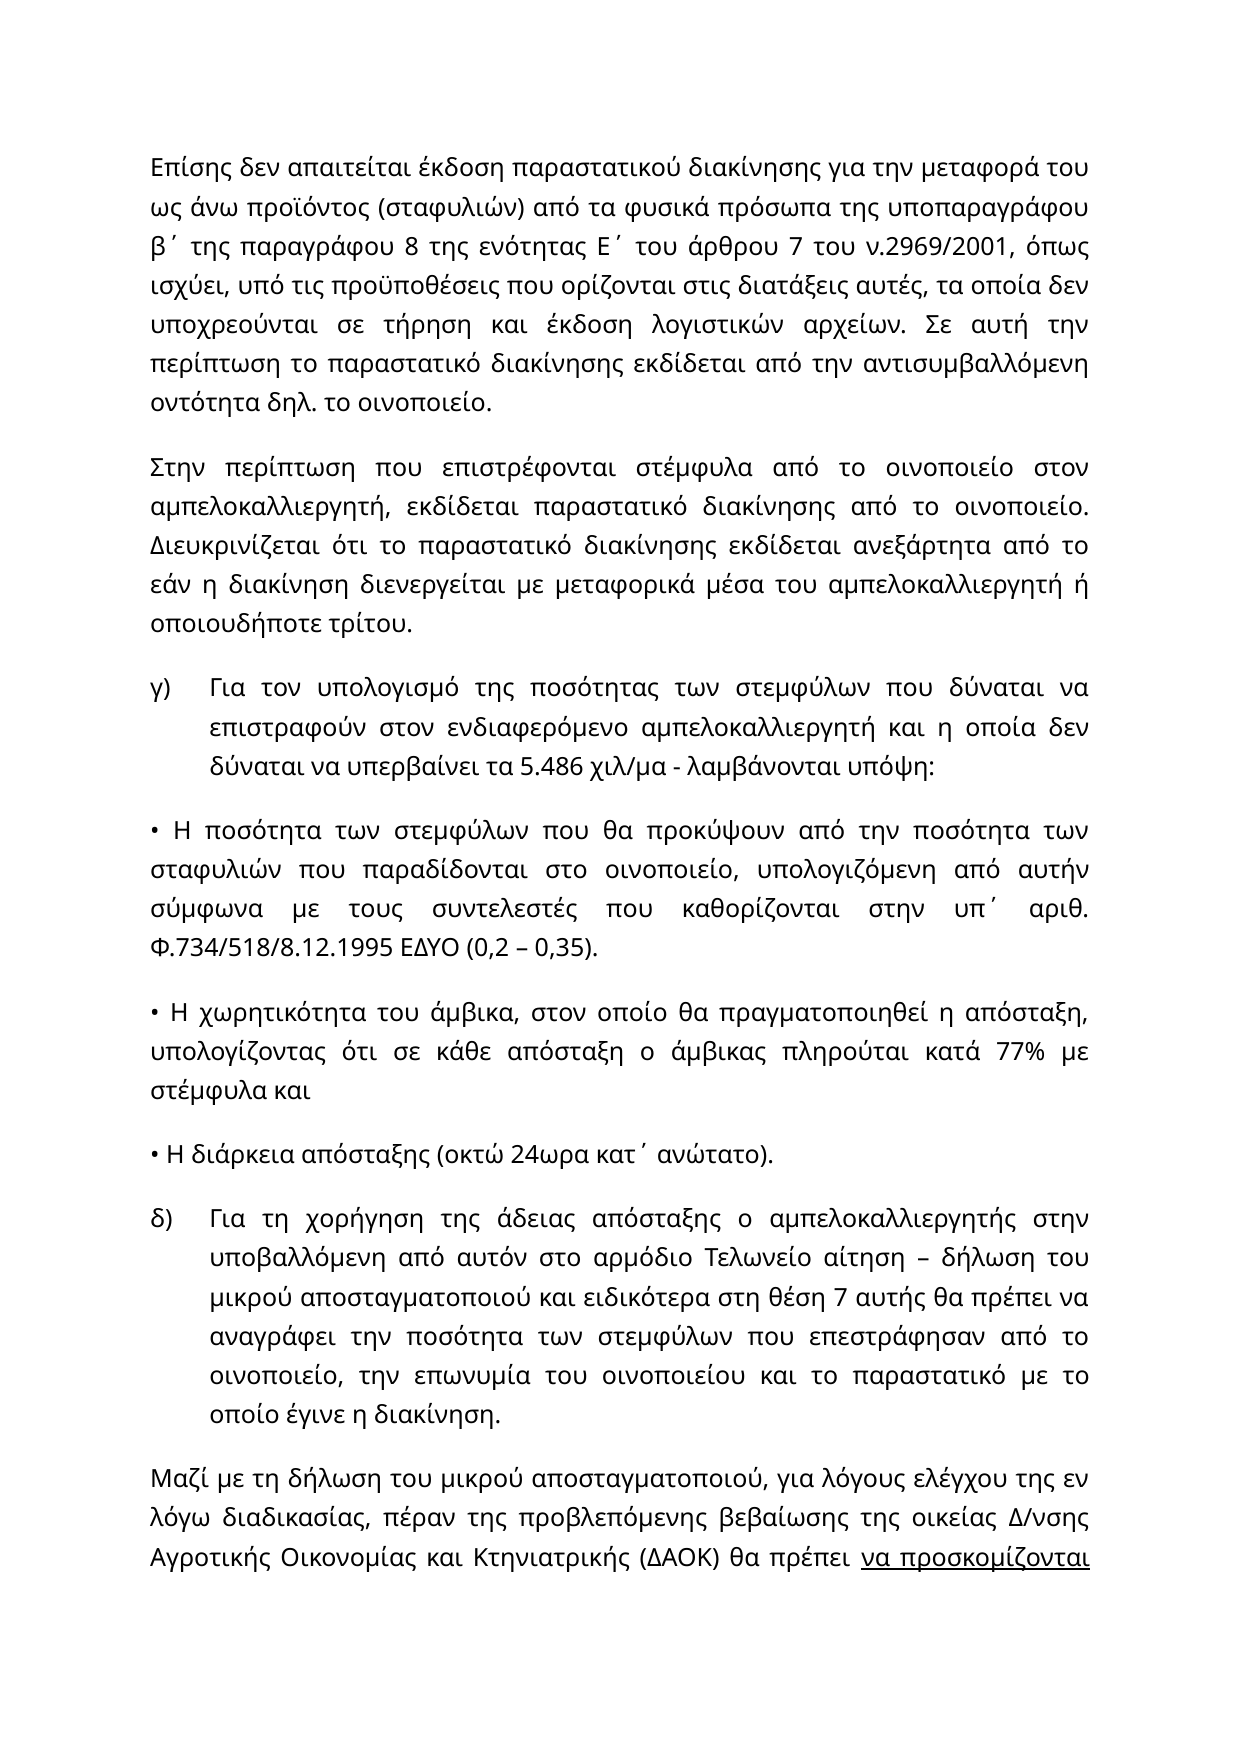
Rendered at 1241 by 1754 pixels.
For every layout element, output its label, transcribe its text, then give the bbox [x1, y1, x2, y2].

text Μαζί με τη δήλωση του μικρού αποσταγματοποιού, για λόγους ελέγχου της εν λόγω διαδικασίας, πέραν της προβλεπόμενης βεβαίωσης της οικείας Δ/νσης Αγροτικής Οικονομίας και Κτηνιατρικής (ΔΑΟΚ) θα πρέπει να προσκομίζονται [150, 1461, 1090, 1573]
list δ) Για τη χορήγηση της άδειας απόσταξης ο αμπελοκαλλιεργητής στην υποβαλλόμενη από αυτόν στο αρμόδιο Τελωνείο αίτηση – δήλωση του μικρού αποσταγματοποιού και ειδικότερα στη θέση 7 αυτής θα πρέπει να αναγράφει την ποσότητα των στεμφύλων που επεστράφησαν από το οινοποιείο, την επωνυμία του οινοποιείου και το παραστατικό με το οποίο έγινε η διακίνηση. [150, 1201, 1090, 1431]
list γ) Για τον υπολογισμό της ποσότητας των στεμφύλων που δύναται να επιστραφούν στον ενδιαφερόμενο αμπελοκαλλιεργητή και η οποία δεν δύναται να υπερβαίνει τα 5.486 χιλ/μα - λαμβάνονται υπόψη: [150, 670, 1090, 782]
text • Η ποσότητα των στεμφύλων που θα προκύψουν από την ποσότητα των σταφυλιών που παραδίδονται στο οινοποιείο, υπολογιζόμενη από αυτήν σύμφωνα με τους συντελεστές που καθορίζονται στην υπ΄ αριθ. Φ.734/518/8.12.1995 ΕΔΥΟ (0,2 – 0,35). [150, 812, 1090, 964]
text • Η διάρκεια απόσταξης (οκτώ 24ωρα κατ΄ ανώτατο). [150, 1137, 1090, 1171]
text Στην περίπτωση που επιστρέφονται στέμφυλα από το οινοποιείο στον αμπελοκαλλιεργητή, εκδίδεται παραστατικό διακίνησης από το οινοποιείο. Διευκρινίζεται ότι το παραστατικό διακίνησης εκδίδεται ανεξάρτητα από το εάν η διακίνηση διενεργείται με μεταφορικά μέσα του αμπελοκαλλιεργητή ή οποιουδήποτε τρίτου. [150, 449, 1090, 640]
text Επίσης δεν απαιτείται έκδοση παραστατικού διακίνησης για την μεταφορά του ως άνω προϊόντος (σταφυλιών) από τα φυσικά πρόσωπα της υποπαραγράφου β΄ της παραγράφου 8 της ενότητας Ε΄ του άρθρου 7 του ν.2969/2001, όπως ισχύει, υπό τις προϋποθέσεις που ορίζονται στις διατάξεις αυτές, τα οποία δεν υποχρεούνται σε τήρηση και έκδοση λογιστικών αρχείων. Σε αυτή την περίπτωση το παραστατικό διακίνησης εκδίδεται από την αντισυμβαλλόμενη οντότητα δηλ. το οινοποιείο. [150, 150, 1090, 419]
text • Η χωρητικότητα του άμβικα, στον οποίο θα πραγματοποιηθεί η απόσταξη, υπολογίζοντας ότι σε κάθε απόσταξη ο άμβικας πληρούται κατά 77% με στέμφυλα και [150, 994, 1090, 1107]
